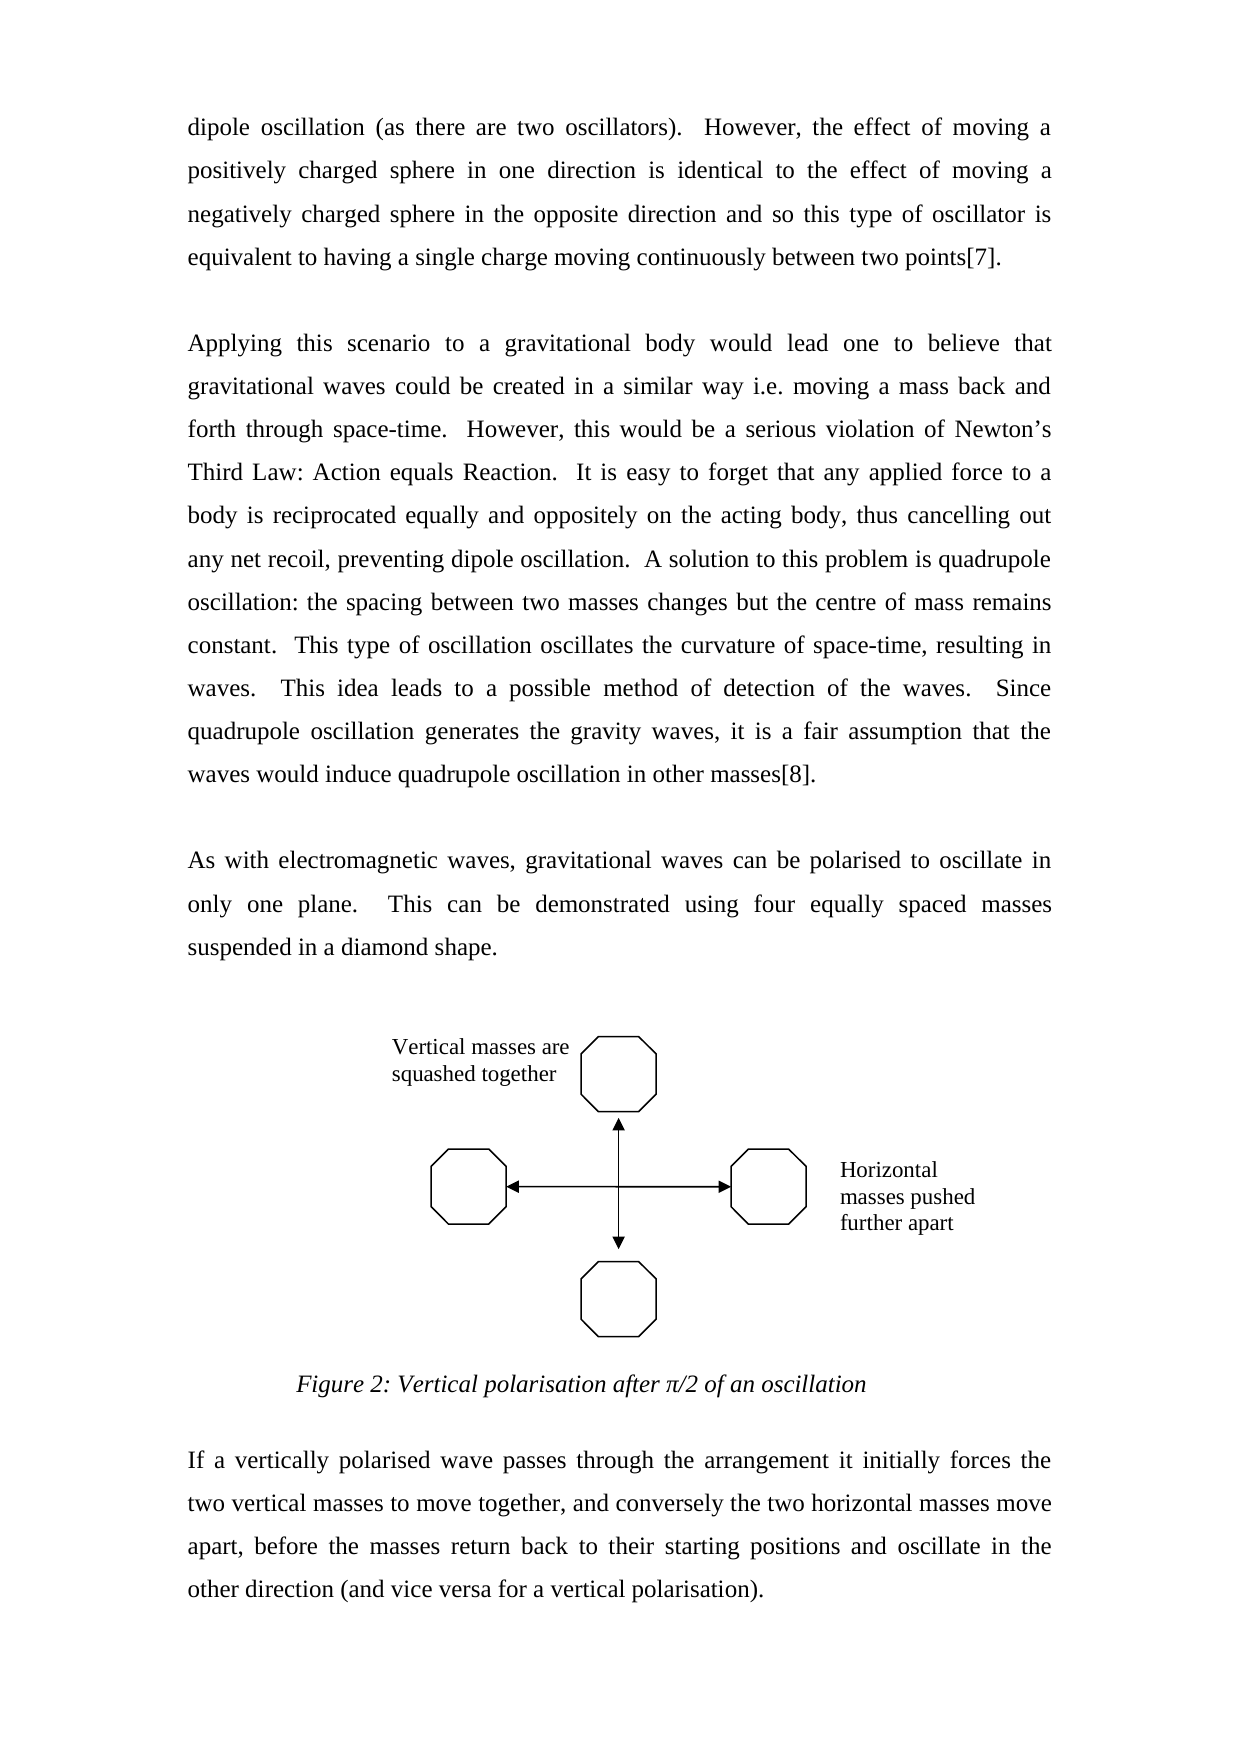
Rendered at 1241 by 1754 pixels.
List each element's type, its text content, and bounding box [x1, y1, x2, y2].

text dipole oscillation (as there are two oscillators). However, the effect of moving a positively charged sphere in one direction is identical to the effect of moving a negatively charged sphere in the opposite direction and so this type of oscillator is equivalent to having a single charge moving continuously between two points[7]. [187, 112, 1053, 271]
text As with electromagnetic waves, gravitational waves can be polarised to oscillate in only one plane. This can be demonstrated using four equally spaced masses suspended in a diamond shape. [187, 846, 1053, 961]
text Vertical masses are squashed together [392, 1033, 583, 1086]
text Applying this scenario to a gravitational body would lead one to believe that gravitational waves could be created in a similar way i.e. moving a mass back and forth through space-time. However, this would be a serious violation of Newton’s Third Law: Action equals Reaction. It is easy to forget that any applied force to a body is reciprocated equally and oppositely on the acting body, thus cancelling out any net recoil, preventing dipole oscillation. A solution to this problem is quadrupole oscillation: the spacing between two masses changes but the centre of mass remains constant. This type of oscillation oscillates the curvature of space-time, resulting in waves. This idea leads to a possible method of detection of the waves. Since quadrupole oscillation generates the gravity waves, it is a fair assumption that the waves would induce quadrupole oscillation in other masses[8]. [187, 328, 1053, 788]
text If a vertically polarised wave passes through the arrangement it initially forces the two vertical masses to move together, and conversely the two horizontal masses move apart, before the masses return back to their starting positions and oscillate in the other direction (and vice versa for a vertical polarisation). [187, 1018, 1053, 1603]
